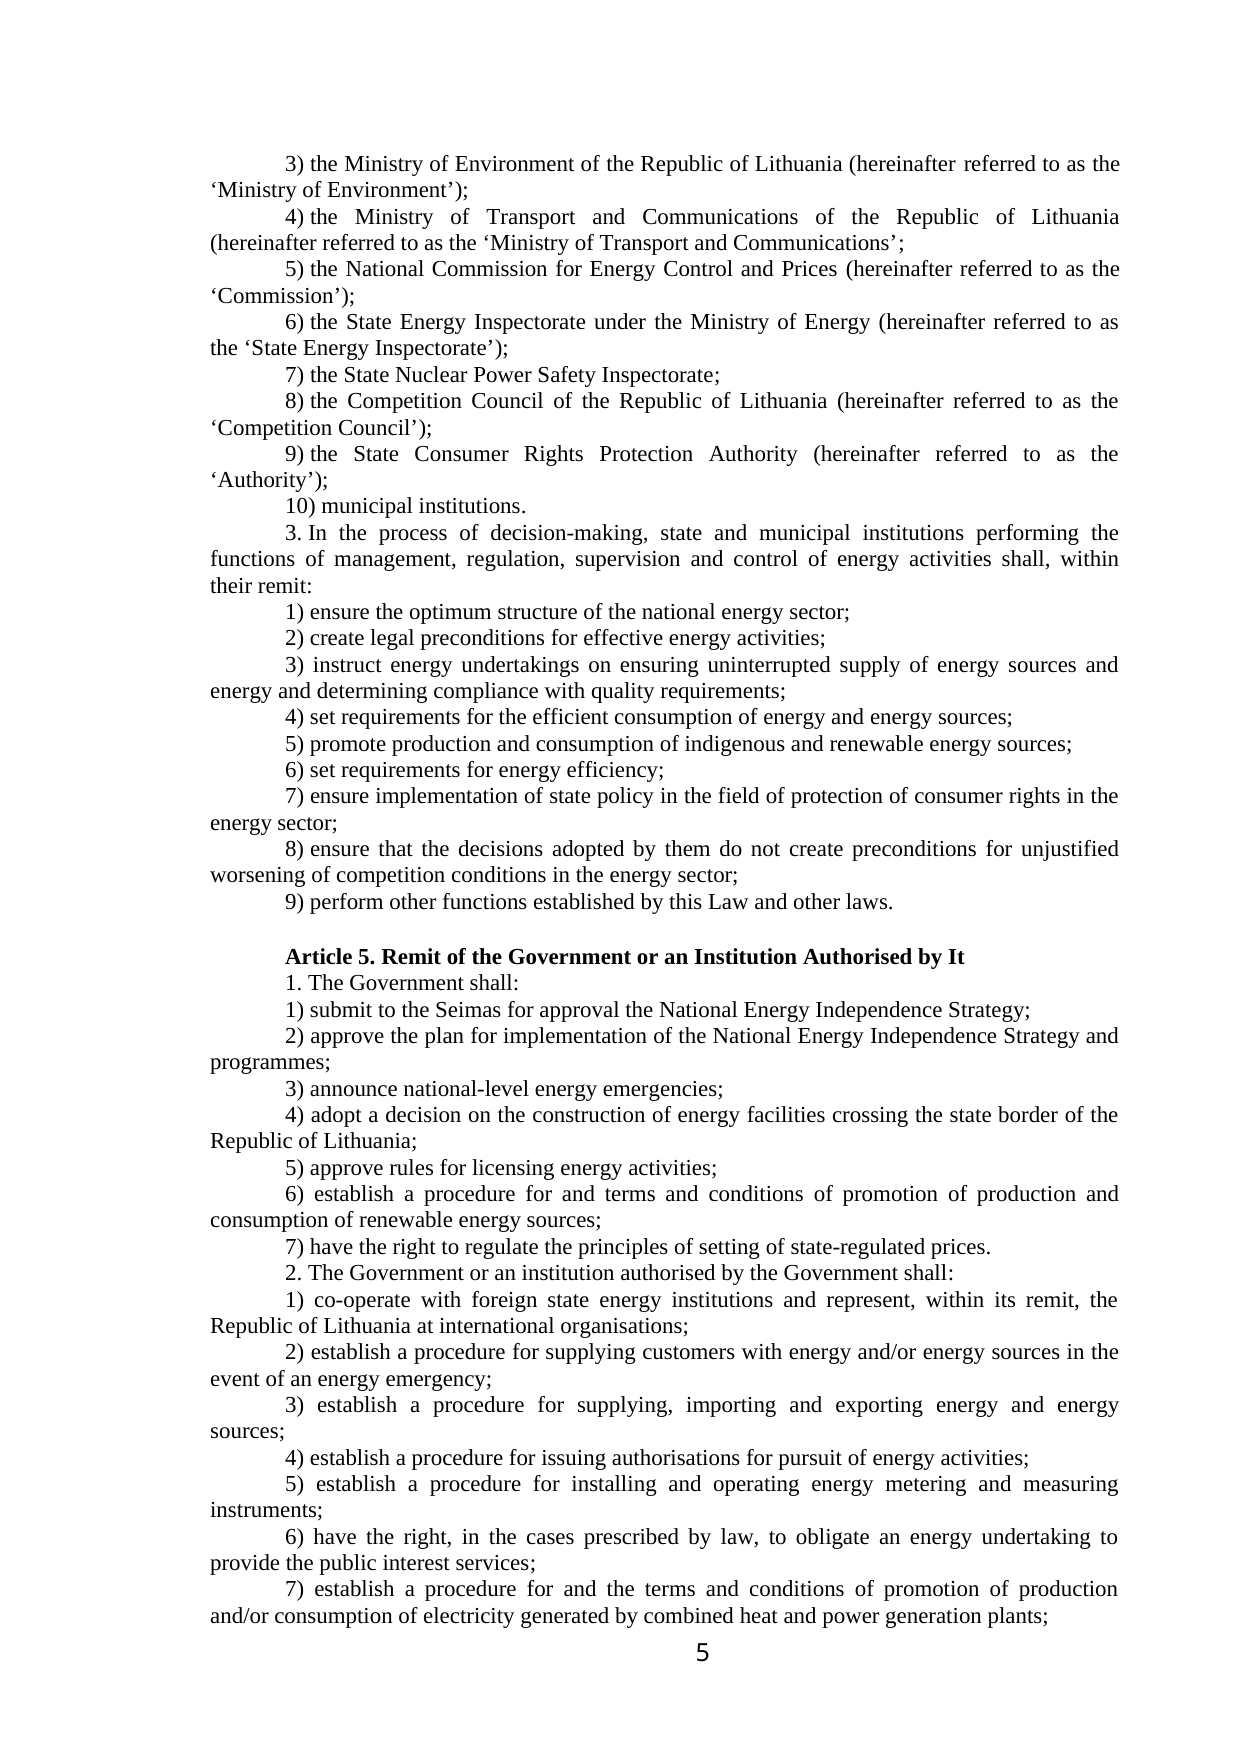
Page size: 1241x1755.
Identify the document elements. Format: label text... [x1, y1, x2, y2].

text 9) perform other functions established by this Law and other laws. [210, 888, 1120, 914]
text 4) establish a procedure for issuing authorisations for pursuit of energy activities; [210, 1444, 1120, 1470]
text 5) establish a procedure for installing and operating energy metering and measuring instruments; [210, 1470, 1120, 1523]
text 10) municipal institutions. [210, 493, 1120, 519]
text 4) the Ministry of Transport and Communications of the Republic of Lithuania (hereinafter referred to as the ‘Ministry of Transport and Communications’; [210, 203, 1120, 255]
text 1) ensure the optimum structure of the national energy sector; [210, 598, 1120, 624]
text 6) the State Energy Inspectorate under the Ministry of Energy (hereinafter referred to as the ‘State Energy Inspectorate’); [210, 308, 1120, 361]
text 3) the Ministry of Environment of the Republic of Lithuania (hereinafter referred to as the ‘Ministry of Environment’); [210, 150, 1120, 203]
text 4) adopt a decision on the construction of energy facilities crossing the state border of the Republic of Lithuania; [210, 1101, 1120, 1154]
text Article 5. Remit of the Government or an Institution Authorised by It [210, 943, 1120, 969]
text 5) the National Commission for Energy Control and Prices (hereinafter referred to as the ‘Commission’); [210, 255, 1120, 308]
text 2) create legal preconditions for effective energy activities; [210, 624, 1120, 651]
text 3. In the process of decision-making, state and municipal institutions performing the functions of management, regulation, supervision and control of energy activities shall, within their remit: [210, 519, 1120, 598]
text 3) establish a procedure for supplying, importing and exporting energy and energy sources; [210, 1391, 1120, 1444]
text 6) set requirements for energy efficiency; [210, 756, 1120, 782]
text 3) announce national-level energy emergencies; [210, 1075, 1120, 1101]
text 5) promote production and consumption of indigenous and renewable energy sources; [210, 730, 1120, 756]
text 7) ensure implementation of state policy in the field of protection of consumer rights in the energy sector; [210, 782, 1120, 835]
text 2) establish a procedure for supplying customers with energy and/or energy sources in the event of an energy emergency; [210, 1338, 1120, 1391]
text 7) have the right to regulate the principles of setting of state-regulated prices. [210, 1233, 1120, 1259]
text 5) approve rules for licensing energy activities; [210, 1154, 1120, 1180]
text 7) establish a procedure for and the terms and conditions of promotion of production and/or consumption of electricity generated by combined heat and power generation plants; [210, 1576, 1120, 1628]
text 1) submit to the Seimas for approval the National Energy Independence Strategy; [210, 996, 1120, 1022]
text 6) establish a procedure for and terms and conditions of promotion of production and consumption of renewable energy sources; [210, 1180, 1120, 1233]
text 6) have the right, in the cases prescribed by law, to obligate an energy undertaking to provide the public interest services; [210, 1523, 1120, 1576]
text 9) the State Consumer Rights Protection Authority (hereinafter referred to as the ‘Authority’); [210, 440, 1120, 493]
text 3) instruct energy undertakings on ensuring uninterrupted supply of energy sources and energy and determining compliance with quality requirements; [210, 651, 1120, 703]
text 4) set requirements for the efficient consumption of energy and energy sources; [210, 703, 1120, 730]
text 8) ensure that the decisions adopted by them do not create preconditions for unjustified worsening of competition conditions in the energy sector; [210, 835, 1120, 888]
text 2) approve the plan for implementation of the National Energy Independence Strategy and programmes; [210, 1022, 1120, 1075]
text 1. The Government shall: [210, 969, 1120, 996]
text 8) the Competition Council of the Republic of Lithuania (hereinafter referred to as the ‘Competition Council’); [210, 387, 1120, 440]
text 1) co-operate with foreign state energy institutions and represent, within its remit, the Republic of Lithuania at international organisations; [210, 1286, 1120, 1338]
text 2. The Government or an institution authorised by the Government shall: [210, 1259, 1120, 1286]
text 7) the State Nuclear Power Safety Inspectorate; [210, 361, 1120, 387]
